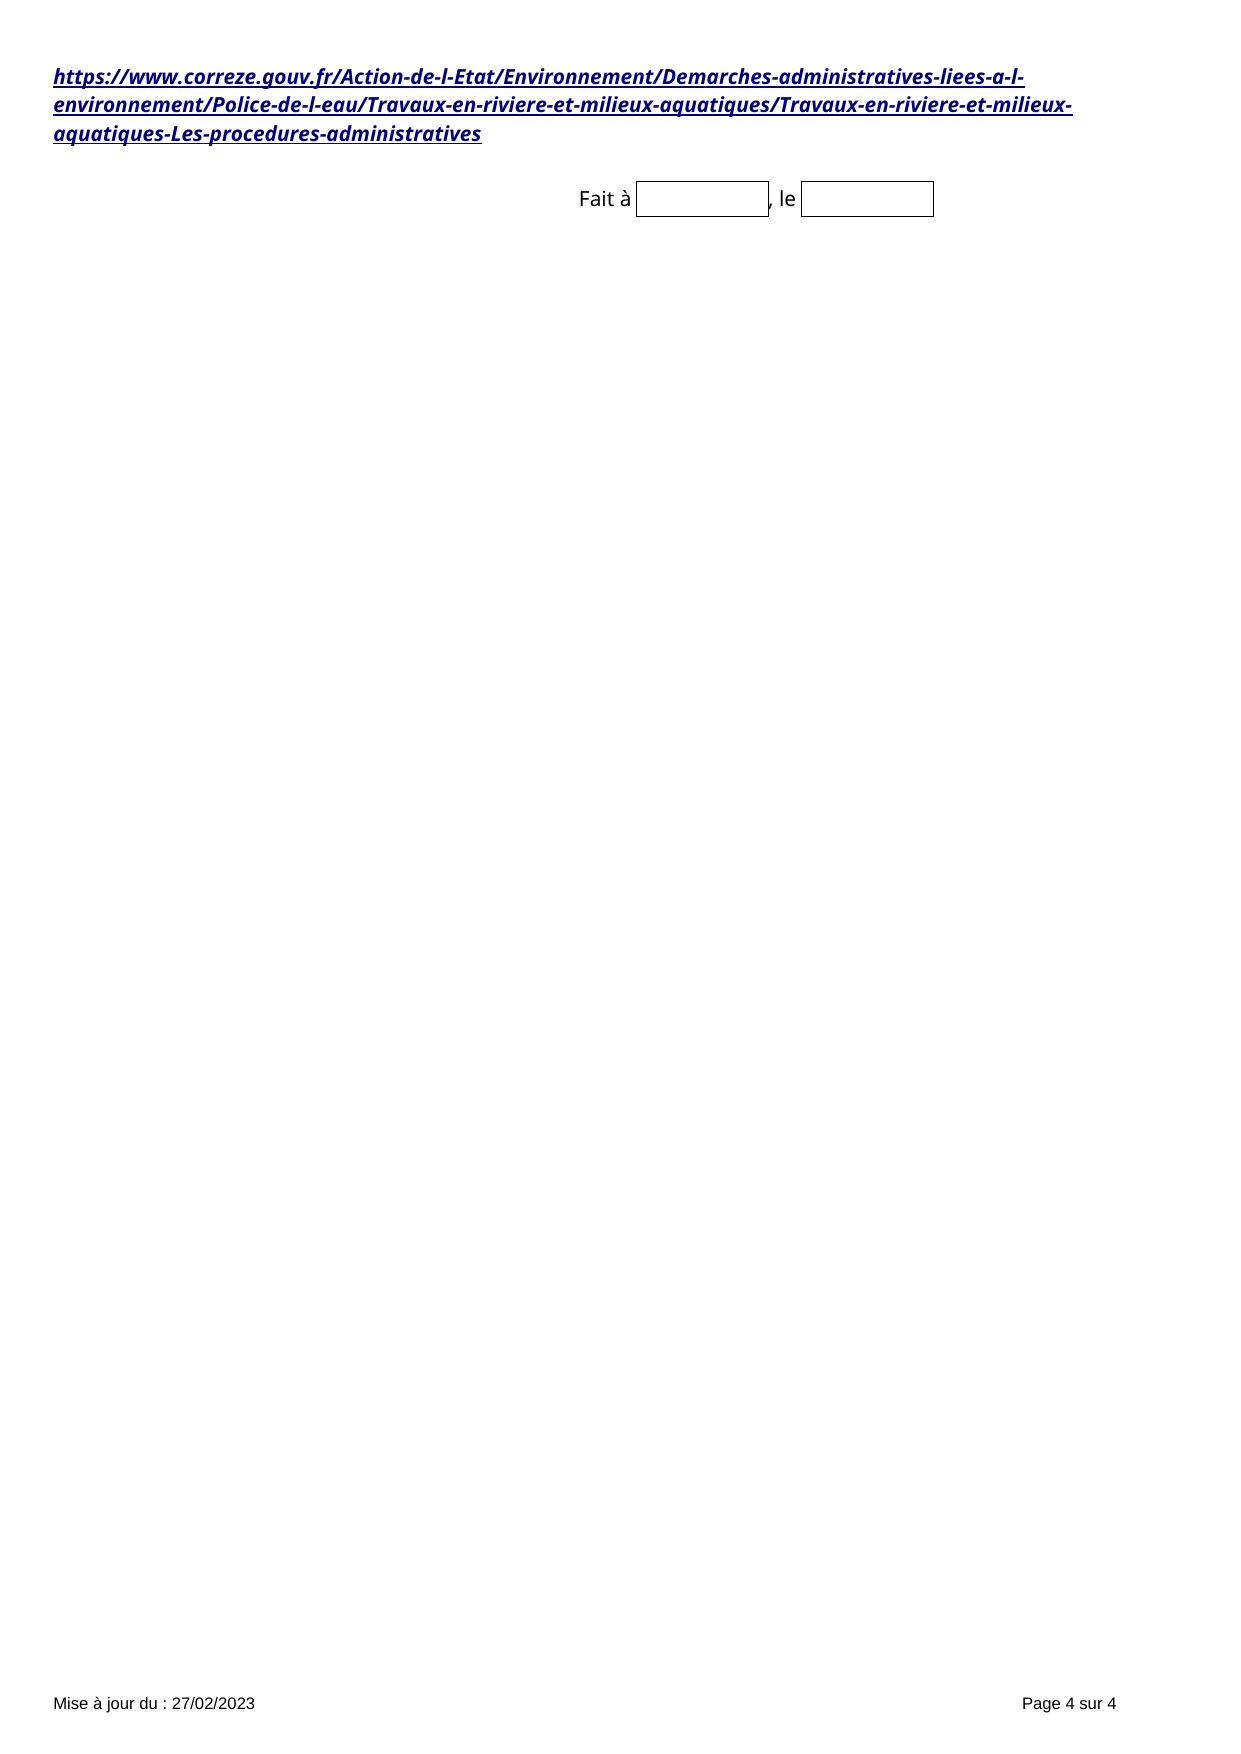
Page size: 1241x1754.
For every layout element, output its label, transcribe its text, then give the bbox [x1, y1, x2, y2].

text [934, 181, 1187, 216]
text , le [769, 181, 801, 216]
text Fait à [579, 181, 636, 216]
text https://www.correze.gouv.fr/Action-de-l-Etat/Environnement/Demarches-administratives-liees-a-l-environnement/Police-de-l-eau/Travaux-en-riviere-et-milieux-aquatiques/Travaux-en-riviere-et-milieux-aquatiques-Les-procedures-administratives [53, 62, 1187, 147]
